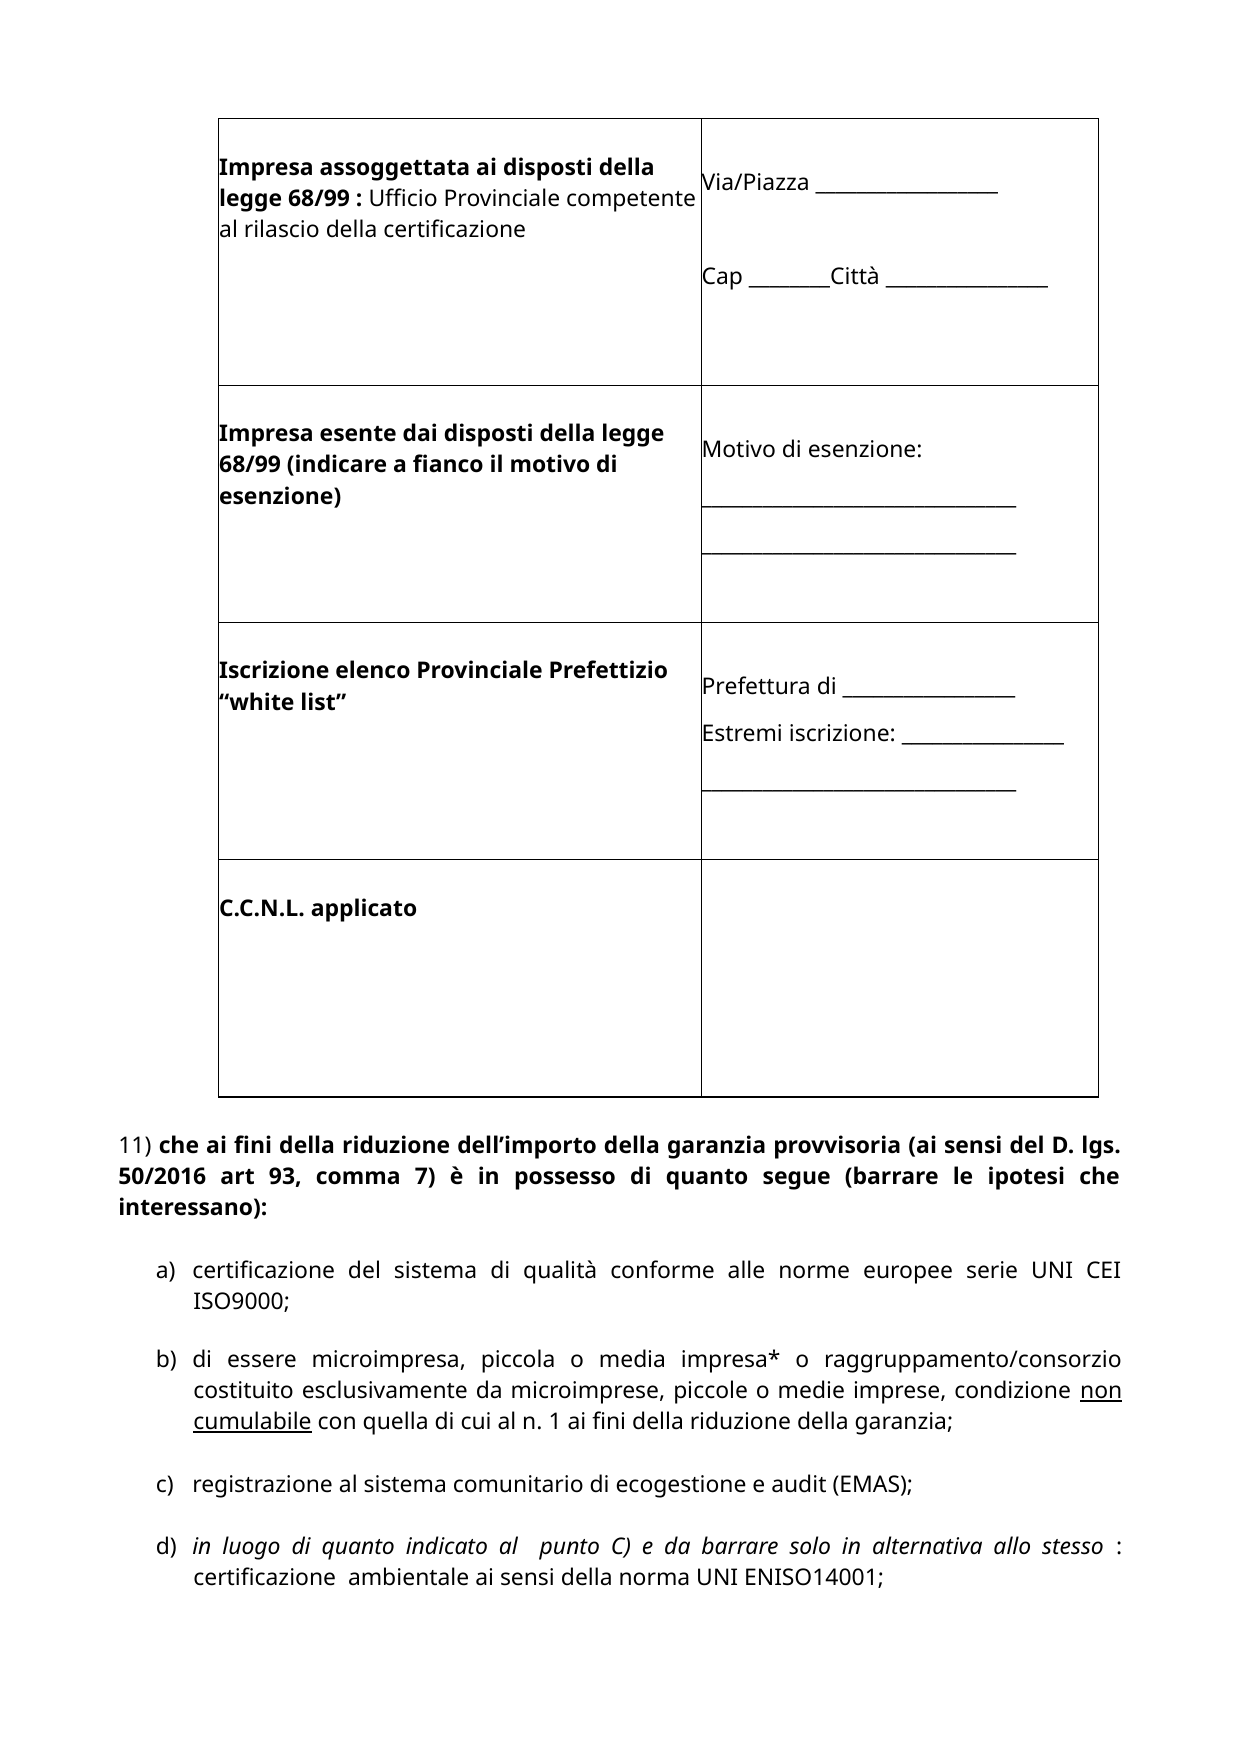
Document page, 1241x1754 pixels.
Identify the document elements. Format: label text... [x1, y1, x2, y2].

list certificazione del sistema di qualità conforme alle norme europee serie UNI CEI ISO9000; [156, 1254, 1122, 1316]
list di essere microimpresa, piccola o media impresa* o raggruppamento/consorzio costituito esclusivamente da microimprese, piccole o medie imprese, condizione non cumulabile con quella di cui al n. 1 ai fini della riduzione della garanzia; [156, 1342, 1122, 1436]
table_cell Motivo di esenzione: _______________________________ _______________________________ [702, 386, 1098, 622]
table_header Impresa assoggettata ai disposti della legge 68/99 : Ufficio Provinciale competente al rilascio della certificazione [219, 119, 701, 385]
text 11) che ai fini della riduzione dell’importo della garanzia provvisoria (ai sensi del D. lgs. 50/2016 art 93, comma 7) è in possesso di quanto segue (barrare le ipotesi che interessano): [118, 1129, 1122, 1222]
list in luogo di quanto indicato al punto C) e da barrare solo in alternativa allo stesso : certificazione ambientale ai sensi della norma UNI ENISO14001; [156, 1530, 1122, 1592]
table_cell [702, 860, 1098, 1096]
table_header Via/Piazza __________________ Cap ________Città ________________ [702, 119, 1098, 385]
table_cell Prefettura di _________________ Estremi iscrizione: ________________ _______________________________ [702, 623, 1098, 859]
table_cell Iscrizione elenco Provinciale Prefettizio “white list” [219, 623, 701, 859]
table_cell C.C.N.L. applicato [219, 860, 701, 1096]
list registrazione al sistema comunitario di ecogestione e audit (EMAS); [156, 1467, 1122, 1499]
table_cell Impresa esente dai disposti della legge 68/99 (indicare a fianco il motivo di esenzione) [219, 386, 701, 622]
